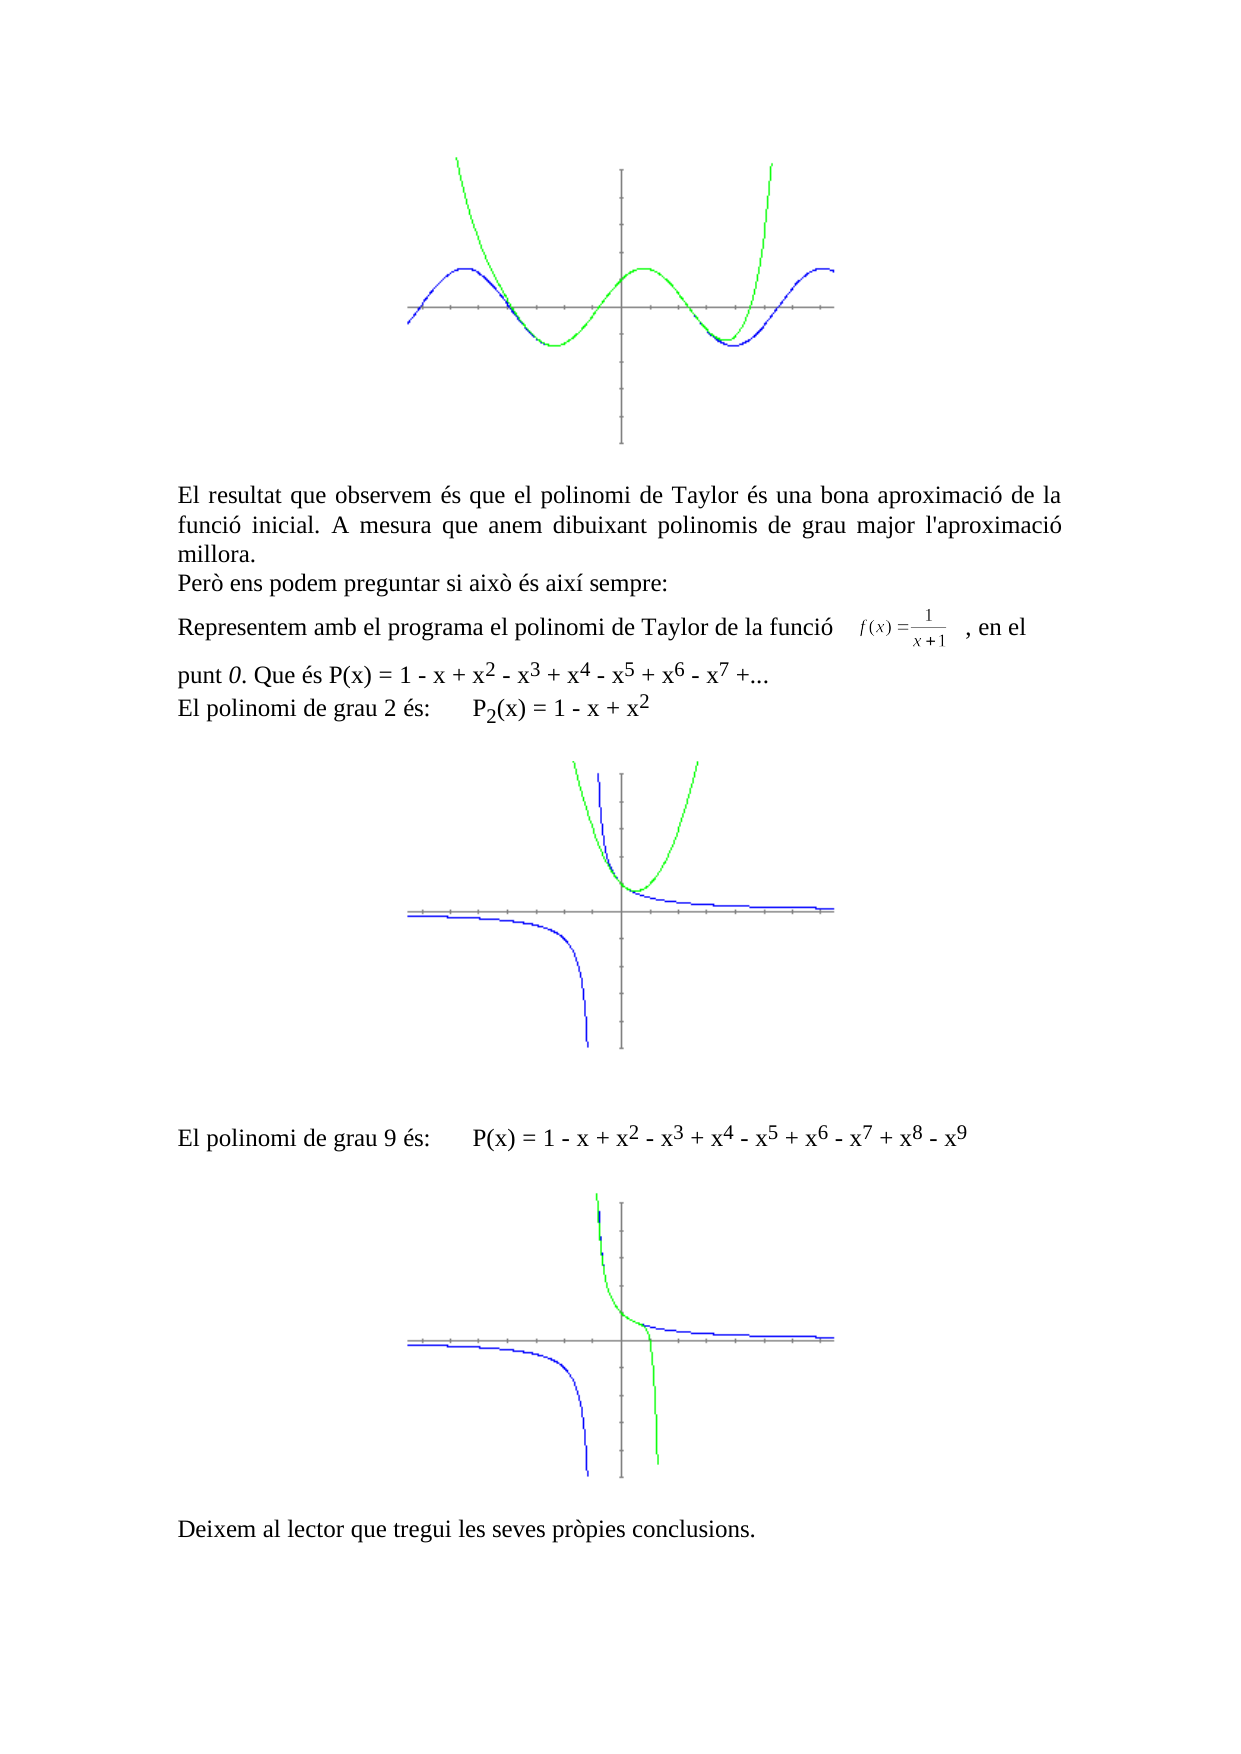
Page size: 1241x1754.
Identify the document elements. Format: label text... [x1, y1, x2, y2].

text El polinomi de grau 2 és: P2(x) = 1 - x + x2 [177, 689, 1063, 728]
text Representem amb el programa el polinomi de Taylor de la funció , en el punt 0. Que és P(x) = 1 - x + x2 - x3 + x4 - x5 + x6 - x7 +... [177, 597, 1063, 689]
text El resultat que observem és que el polinomi de Taylor és una bona aproximació de la funció inicial. A mesura que anem dibuixant polinomis de grau major l'aproximació millora. [177, 480, 1063, 568]
text Però ens podem preguntar si això és així sempre: [177, 568, 1063, 597]
text Deixem al lector que tregui les seves pròpies conclusions. [177, 1514, 1063, 1543]
text El polinomi de grau 9 és: P(x) = 1 - x + x2 - x3 + x4 - x5 + x6 - x7 + x8 - x9 [177, 1120, 1063, 1152]
